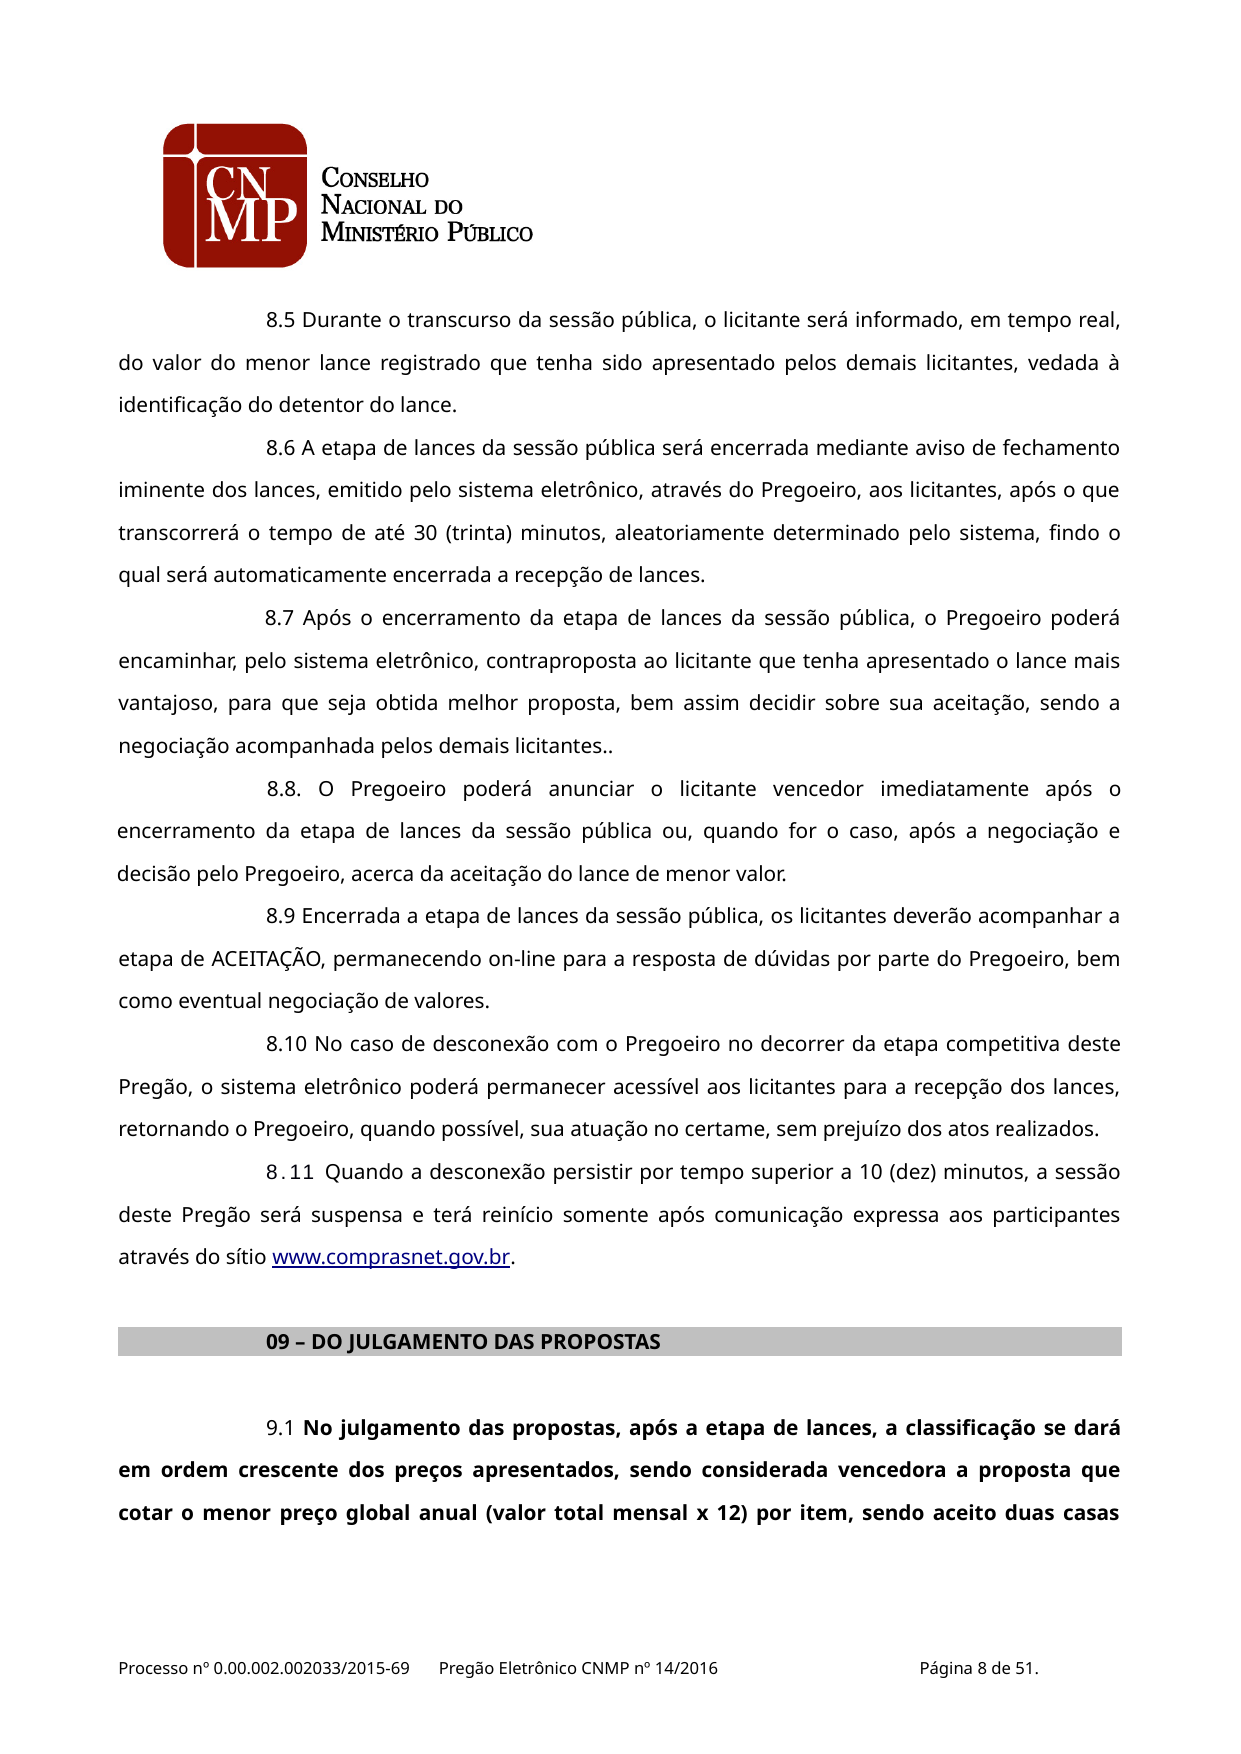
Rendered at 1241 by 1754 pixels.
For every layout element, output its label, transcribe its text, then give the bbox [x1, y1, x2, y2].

text 8.10 No caso de desconexão com o Pregoeiro no decorrer da etapa competitiva deste Pregão, o sistema eletrônico poderá permanecer acessível aos licitantes para a recepção dos lances, retornando o Pregoeiro, quando possível, sua atuação no certame, sem prejuízo dos atos realizados. [118, 1029, 1122, 1143]
subtitle 09 – DO JULGAMENTO DAS PROPOSTAS [118, 1327, 1122, 1356]
text 8.8. O Pregoeiro poderá anunciar o licitante vencedor imediatamente após o encerramento da etapa de lances da sessão pública ou, quando for o caso, após a negociação e decisão pelo Pregoeiro, acerca da aceitação do lance de menor valor. [117, 774, 1122, 887]
text 9.1 No julgamento das propostas, após a etapa de lances, a classificação se dará em ordem crescente dos preços apresentados, sendo considerada vencedora a proposta que cotar o menor preço global anual (valor total mensal x 12) por item, sendo aceito duas casas [118, 1413, 1122, 1526]
text 8.7 Após o encerramento da etapa de lances da sessão pública, o Pregoeiro poderá encaminhar, pelo sistema eletrônico, contraproposta ao licitante que tenha apresentado o lance mais vantajoso, para que seja obtida melhor proposta, bem assim decidir sobre sua aceitação, sendo a negociação acompanhada pelos demais licitantes.. [118, 603, 1122, 759]
list Quando a desconexão persistir por tempo superior a 10 (dez) minutos, a sessão deste Pregão será suspensa e terá reinício somente após comunicação expressa aos participantes através do sítio www.comprasnet.gov.br. [118, 1157, 1122, 1271]
text 8.6 A etapa de lances da sessão pública será encerrada mediante aviso de fechamento iminente dos lances, emitido pelo sistema eletrônico, através do Pregoeiro, aos licitantes, após o que transcorrerá o tempo de até 30 (trinta) minutos, aleatoriamente determinado pelo sistema, findo o qual será automaticamente encerrada a recepção de lances. [118, 433, 1122, 589]
text 8.9 Encerrada a etapa de lances da sessão pública, os licitantes deverão acompanhar a etapa de ACEITAÇÃO, permanecendo on-line para a resposta de dúvidas por parte do Pregoeiro, bem como eventual negociação de valores. [118, 901, 1122, 1015]
text 8.5 Durante o transcurso da sessão pública, o licitante será informado, em tempo real, do valor do menor lance registrado que tenha sido apresentado pelos demais licitantes, vedada à identificação do detentor do lance. [118, 305, 1122, 419]
picture [138, 100, 549, 290]
